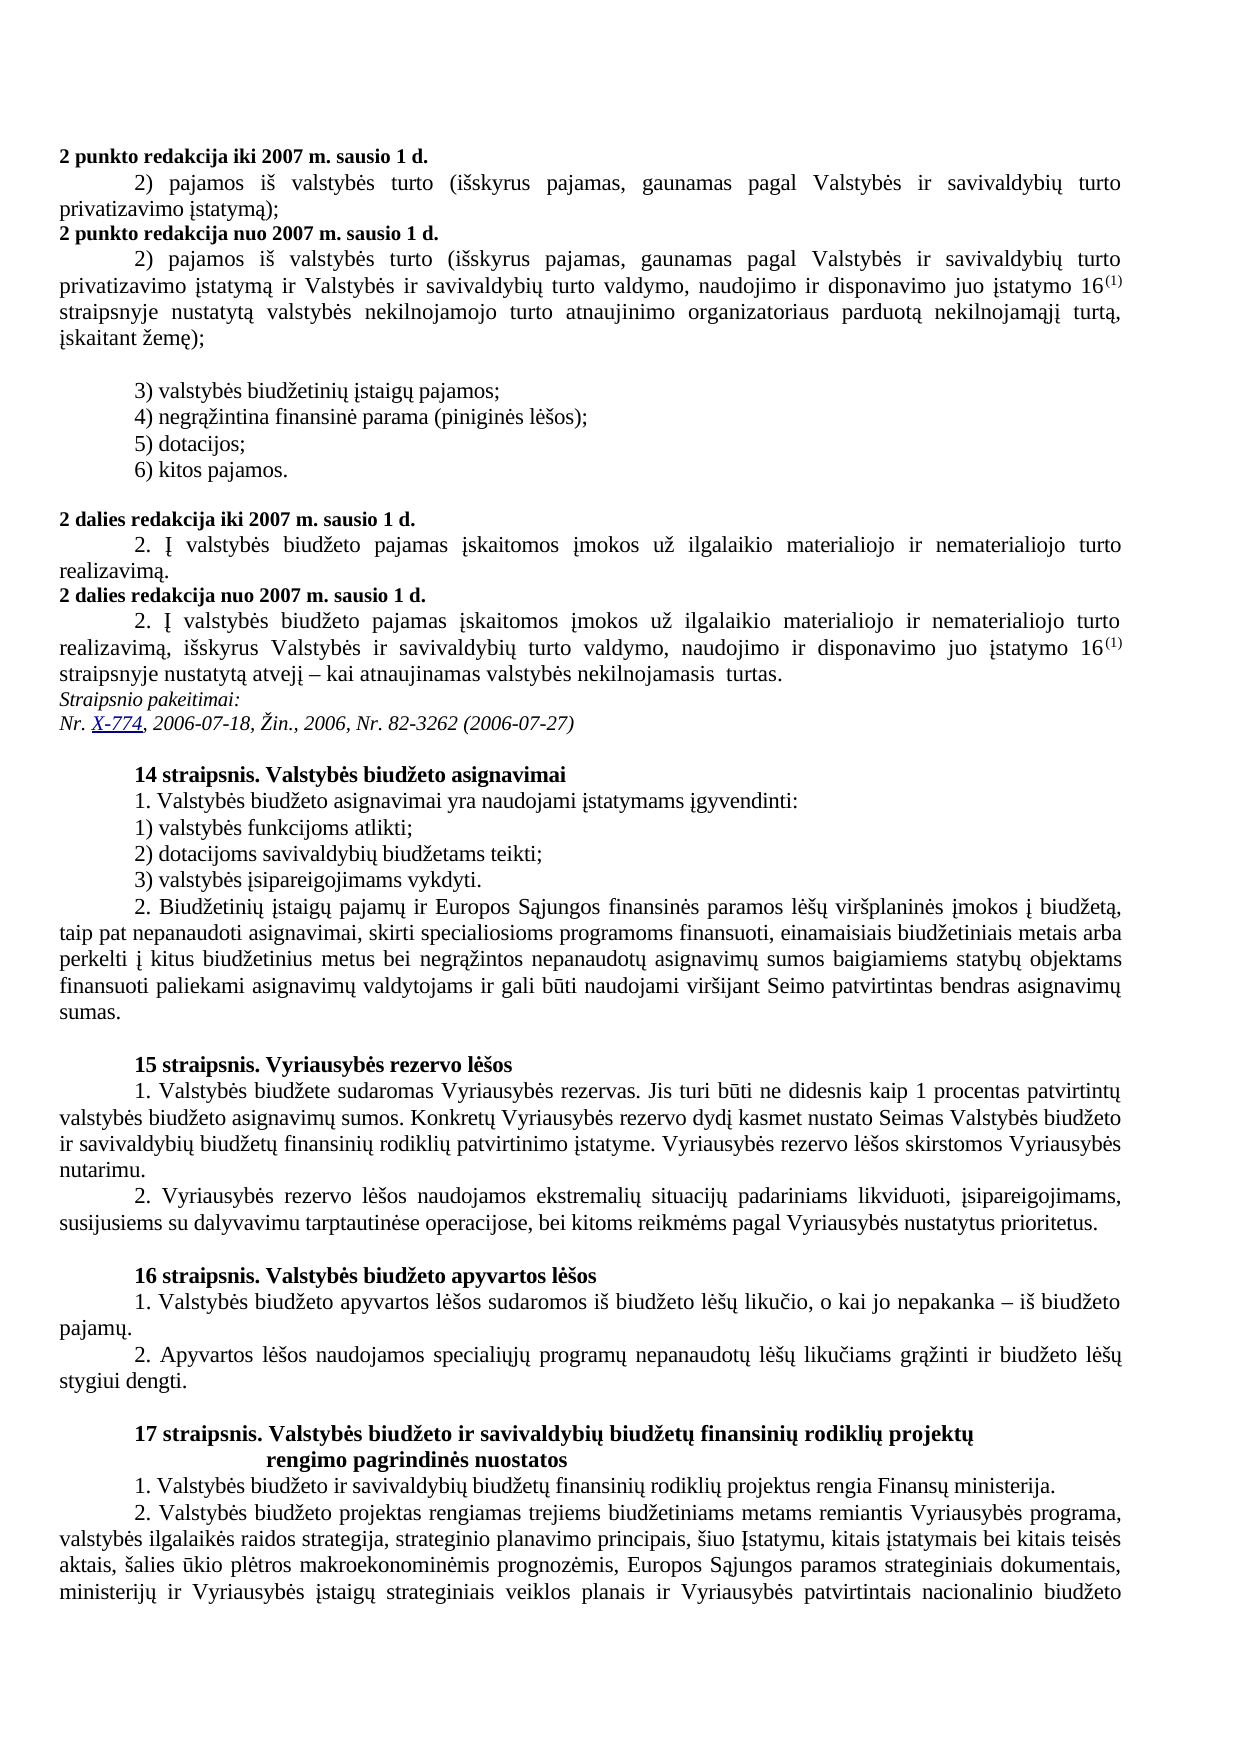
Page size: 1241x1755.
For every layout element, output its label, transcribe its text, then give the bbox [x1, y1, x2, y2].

text 2. Biudžetinių įstaigų pajamų ir Europos Sąjungos finansinės paramos lėšų viršplaninės įmokos į biudžetą, taip pat nepanaudoti asignavimai, skirti specialiosioms programoms finansuoti, einamaisiais biudžetiniais metais arba perkelti į kitus biudžetinius metus bei negrąžintos nepanaudotų asignavimų sumos baigiamiems statybų objektams finansuoti paliekami asignavimų valdytojams ir gali būti naudojami viršijant Seimo patvirtintas bendras asignavimų sumas. [59, 893, 1122, 1024]
text 2. Apyvartos lėšos naudojamos specialiųjų programų nepanaudotų lėšų likučiams grąžinti ir biudžeto lėšų stygiui dengti. [59, 1341, 1122, 1393]
text 3) valstybės įsipareigojimams vykdyti. [59, 866, 1122, 893]
text rengimo pagrindinės nuostatos [59, 1446, 1122, 1472]
text 1. Valstybės biudžeto apyvartos lėšos sudaromos iš biudžeto lėšų likučio, o kai jo nepakanka – iš biudžeto pajamų. [59, 1288, 1122, 1341]
text 17 straipsnis. Valstybės biudžeto ir savivaldybių biudžetų finansinių rodiklių projektų [59, 1420, 1122, 1446]
text 2) pajamos iš valstybės turto (išskyrus pajamas, gaunamas pagal Valstybės ir savivaldybių turto privatizavimo įstatymą ir Valstybės ir savivaldybių turto valdymo, naudojimo ir disponavimo juo įstatymo 16(1) straipsnyje nustatytą valstybės nekilnojamojo turto atnaujinimo organizatoriaus parduotą nekilnojamąjį turtą, įskaitant žemę); [59, 245, 1122, 351]
text 1. Valstybės biudžeto ir savivaldybių biudžetų finansinių rodiklių projektus rengia Finansų ministerija. [59, 1472, 1122, 1499]
text 3) valstybės biudžetinių įstaigų pajamos; [59, 377, 1122, 403]
text 2 dalies redakcija iki 2007 m. sausio 1 d. [59, 507, 1122, 531]
text 5) dotacijos; [59, 430, 1122, 456]
text 16 straipsnis. Valstybės biudžeto apyvartos lėšos [59, 1262, 1122, 1288]
text 2. Į valstybės biudžeto pajamas įskaitomos įmokos už ilgalaikio materialiojo ir nematerialiojo turto realizavimą, išskyrus Valstybės ir savivaldybių turto valdymo, naudojimo ir disponavimo juo įstatymo 16(1) straipsnyje nustatytą atvejį – kai atnaujinamas valstybės nekilnojamasis turtas. [59, 607, 1122, 686]
text 1. Valstybės biudžeto asignavimai yra naudojami įstatymams įgyvendinti: [59, 787, 1122, 814]
text 2 punkto redakcija nuo 2007 m. sausio 1 d. [59, 221, 1122, 245]
text 2. Valstybės biudžeto projektas rengiamas trejiems biudžetiniams metams remiantis Vyriausybės programa, valstybės ilgalaikės raidos strategija, strateginio planavimo principais, šiuo Įstatymu, kitais įstatymais bei kitais teisės aktais, šalies ūkio plėtros makroekonominėmis prognozėmis, Europos Sąjungos paramos strateginiais dokumentais, ministerijų ir Vyriausybės įstaigų strateginiais veiklos planais ir Vyriausybės patvirtintais nacionalinio biudžeto [59, 1499, 1122, 1604]
text 1. Valstybės biudžete sudaromas Vyriausybės rezervas. Jis turi būti ne didesnis kaip 1 procentas patvirtintų valstybės biudžeto asignavimų sumos. Konkretų Vyriausybės rezervo dydį kasmet nustato Seimas Valstybės biudžeto ir savivaldybių biudžetų finansinių rodiklių patvirtinimo įstatyme. Vyriausybės rezervo lėšos skirstomos Vyriausybės nutarimu. [59, 1077, 1122, 1183]
text 14 straipsnis. Valstybės biudžeto asignavimai [59, 761, 1122, 787]
text 15 straipsnis. Vyriausybės rezervo lėšos [59, 1051, 1122, 1077]
text Straipsnio pakeitimai: [59, 686, 1122, 711]
text 6) kitos pajamos. [59, 456, 1122, 482]
text Nr. X-774, 2006-07-18, Žin., 2006, Nr. 82-3262 (2006-07-27) [59, 711, 1122, 734]
text 2 dalies redakcija nuo 2007 m. sausio 1 d. [59, 583, 1122, 607]
text 2) pajamos iš valstybės turto (išskyrus pajamas, gaunamas pagal Valstybės ir savivaldybių turto privatizavimo įstatymą); [59, 168, 1122, 221]
text 4) negrąžintina finansinė parama (piniginės lėšos); [59, 403, 1122, 430]
text 2) dotacijoms savivaldybių biudžetams teikti; [59, 840, 1122, 866]
text 2. Vyriausybės rezervo lėšos naudojamos ekstremalių situacijų padariniams likviduoti, įsipareigojimams, susijusiems su dalyvavimu tarptautinėse operacijose, bei kitoms reikmėms pagal Vyriausybės nustatytus prioritetus. [59, 1183, 1122, 1235]
subtitle 2. Į valstybės biudžeto pajamas įskaitomos įmokos už ilgalaikio materialiojo ir nematerialiojo turto realizavimą. [59, 531, 1122, 583]
text 1) valstybės funkcijoms atlikti; [59, 814, 1122, 840]
text 2 punkto redakcija iki 2007 m. sausio 1 d. [59, 144, 1122, 168]
